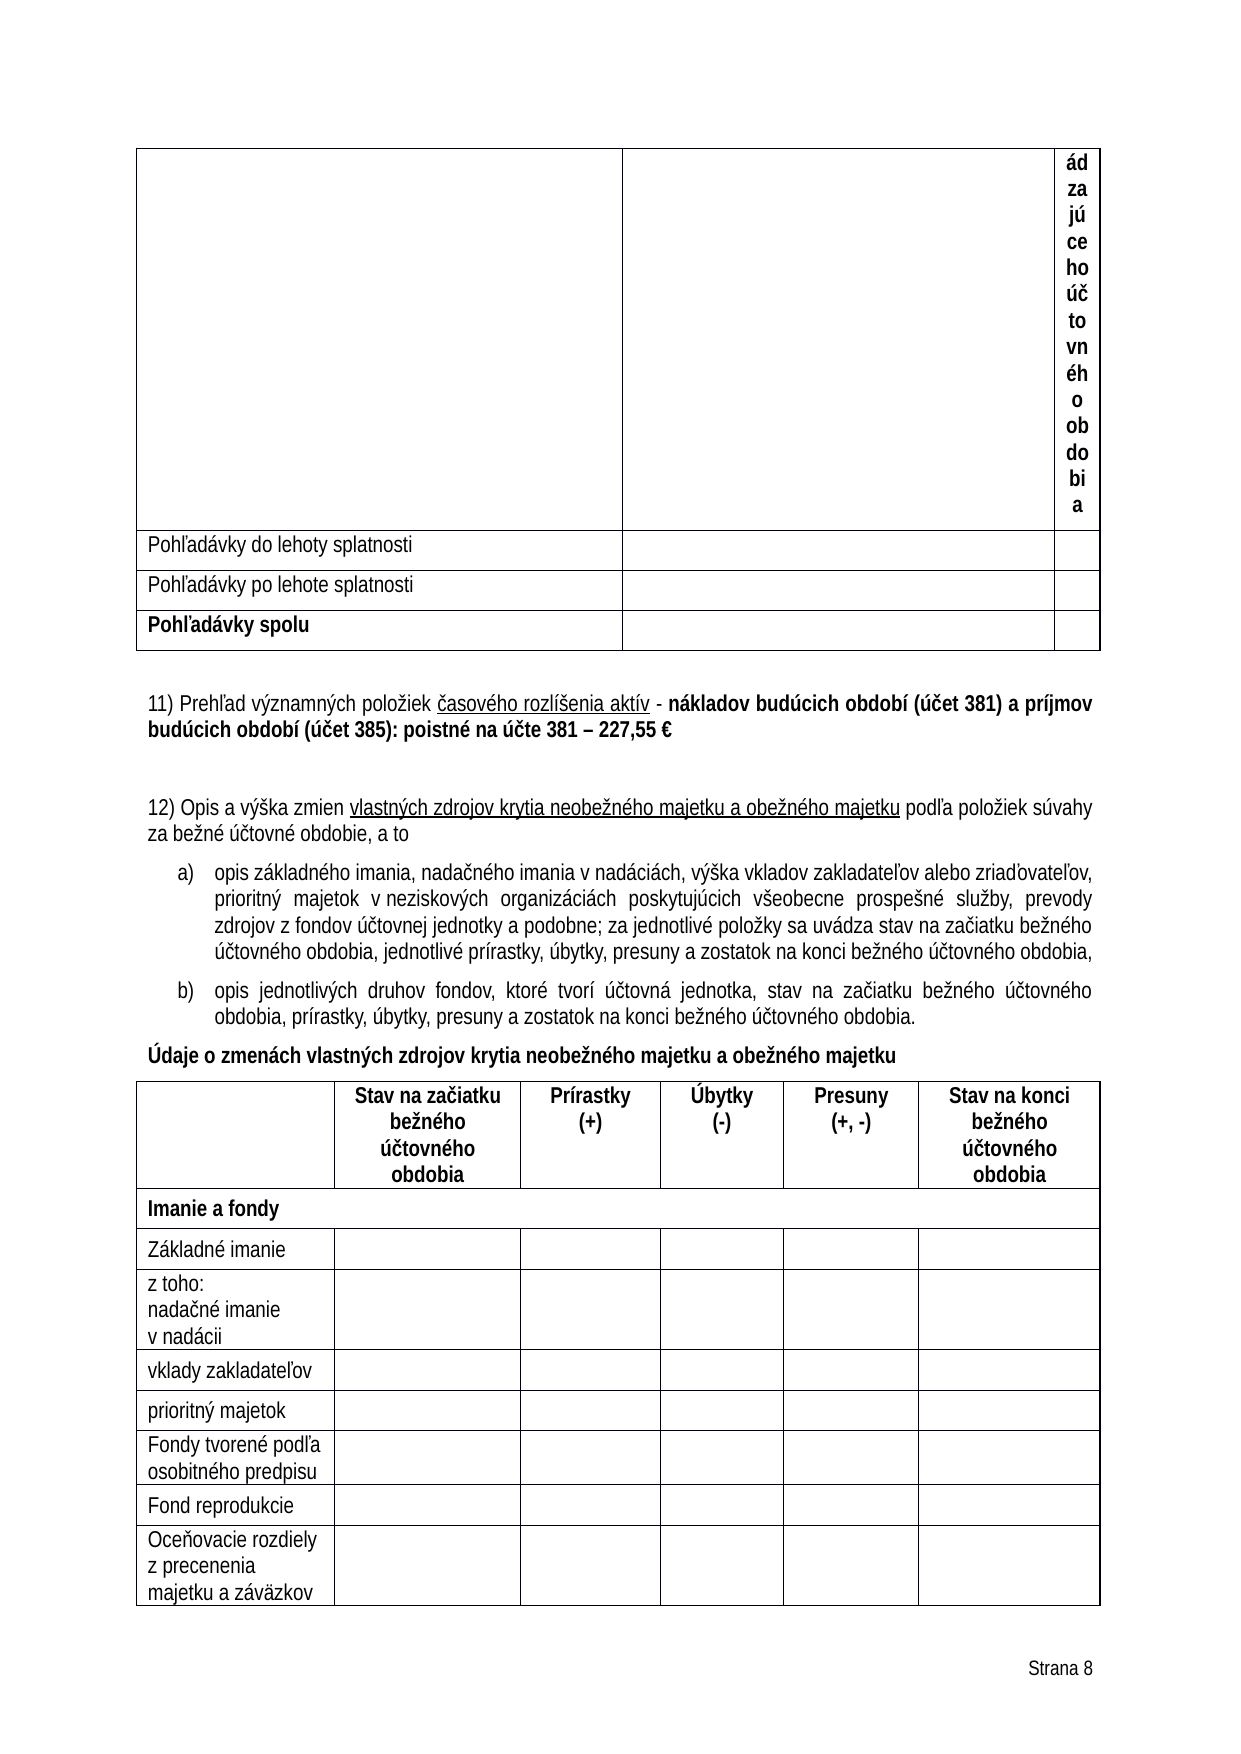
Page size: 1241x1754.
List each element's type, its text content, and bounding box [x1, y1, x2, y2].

table_cell [784, 1391, 918, 1430]
table_cell Základné imanie [137, 1229, 334, 1269]
text 12) Opis a výška zmien vlastných zdrojov krytia neobežného majetku a obežného majetku podľa položiek súvahy za bežné účtovné obdobie, a to [148, 794, 1093, 846]
table_cell [784, 1350, 918, 1390]
table_cell [784, 1526, 918, 1605]
table_cell [521, 1229, 660, 1269]
table_header Úbytky (-) [661, 1082, 783, 1187]
table_cell [919, 1270, 1099, 1349]
table_cell z toho: nadačné imanie v nadácii [137, 1270, 334, 1349]
table_cell Pohľadávky spolu [137, 611, 622, 650]
table_header Stav na začiatku bežného účtovného obdobia [335, 1082, 520, 1187]
table_cell [1055, 571, 1099, 610]
table_cell [661, 1270, 783, 1349]
table_cell [661, 1431, 783, 1484]
table_cell [521, 1270, 660, 1349]
table_cell [623, 611, 1054, 650]
table_cell [784, 1485, 918, 1525]
table_cell [335, 1229, 520, 1269]
table_cell [661, 1391, 783, 1430]
table_header Prírastky (+) [521, 1082, 660, 1187]
text Údaje o zmenách vlastných zdrojov krytia neobežného majetku a obežného majetku [148, 1042, 1093, 1068]
table_cell [623, 531, 1054, 570]
list opis základného imania, nadačného imania v nadáciách, výška vkladov zakladateľov alebo zriaďovateľov, prioritný majetok v neziskových organizáciách poskytujúcich všeobecne prospešné služby, prevody zdrojov z fondov účtovnej jednotky a podobne; za jednotlivé položky sa uvádza stav na začiatku bežného účtovného obdobia, jednotlivé prírastky, úbytky, presuny a zostatok na konci bežného účtovného obdobia, [177, 859, 1093, 964]
table_cell [335, 1431, 520, 1484]
table_cell [919, 1229, 1099, 1269]
table_cell [521, 1526, 660, 1605]
table_cell [919, 1526, 1099, 1605]
table_cell [335, 1350, 520, 1390]
table_cell [661, 1350, 783, 1390]
table_cell [919, 1350, 1099, 1390]
table_cell [335, 1485, 520, 1525]
table_cell [623, 149, 1054, 530]
table_header Presuny (+, -) [784, 1082, 918, 1187]
table_cell Fond reprodukcie [137, 1485, 334, 1525]
table_header [137, 149, 622, 530]
table_cell [1055, 531, 1099, 570]
table_cell [521, 1350, 660, 1390]
table_cell [784, 1229, 918, 1269]
table_cell [521, 1485, 660, 1525]
table_cell [919, 1391, 1099, 1430]
table_cell Imanie a fondy [137, 1189, 1099, 1228]
table_cell prioritný majetok [137, 1391, 334, 1430]
table_cell Fondy tvorené podľa osobitného predpisu [137, 1431, 334, 1484]
table_cell [784, 1270, 918, 1349]
table_cell [335, 1526, 520, 1605]
table_header [137, 1082, 334, 1187]
list opis jednotlivých druhov fondov, ktoré tvorí účtovná jednotka, stav na začiatku bežného účtovného obdobia, prírastky, úbytky, presuny a zostatok na konci bežného účtovného obdobia. [177, 977, 1093, 1029]
table_header Stav na konci bežného účtovného obdobia [919, 1082, 1099, 1187]
table_cell Oceňovacie rozdiely z precenenia majetku a záväzkov [137, 1526, 334, 1605]
table_cell [661, 1229, 783, 1269]
table_cell [623, 571, 1054, 610]
table_cell [1055, 611, 1099, 650]
table_cell [521, 1391, 660, 1430]
table_cell ádzajúceho účtovného obdobia [1055, 149, 1099, 530]
table_cell [335, 1391, 520, 1430]
table_cell Pohľadávky po lehote splatnosti [137, 571, 622, 610]
table_cell [661, 1485, 783, 1525]
table_cell [521, 1431, 660, 1484]
text 11) Prehľad významných položiek časového rozlíšenia aktív - nákladov budúcich období (účet 381) a príjmov budúcich období (účet 385): poistné na účte 381 – 227,55 € [148, 690, 1093, 742]
table_cell Pohľadávky do lehoty splatnosti [137, 531, 622, 570]
table_cell [919, 1431, 1099, 1484]
table_cell vklady zakladateľov [137, 1350, 334, 1390]
table_cell [661, 1526, 783, 1605]
table_cell [919, 1485, 1099, 1525]
table_cell [784, 1431, 918, 1484]
table_cell [335, 1270, 520, 1349]
